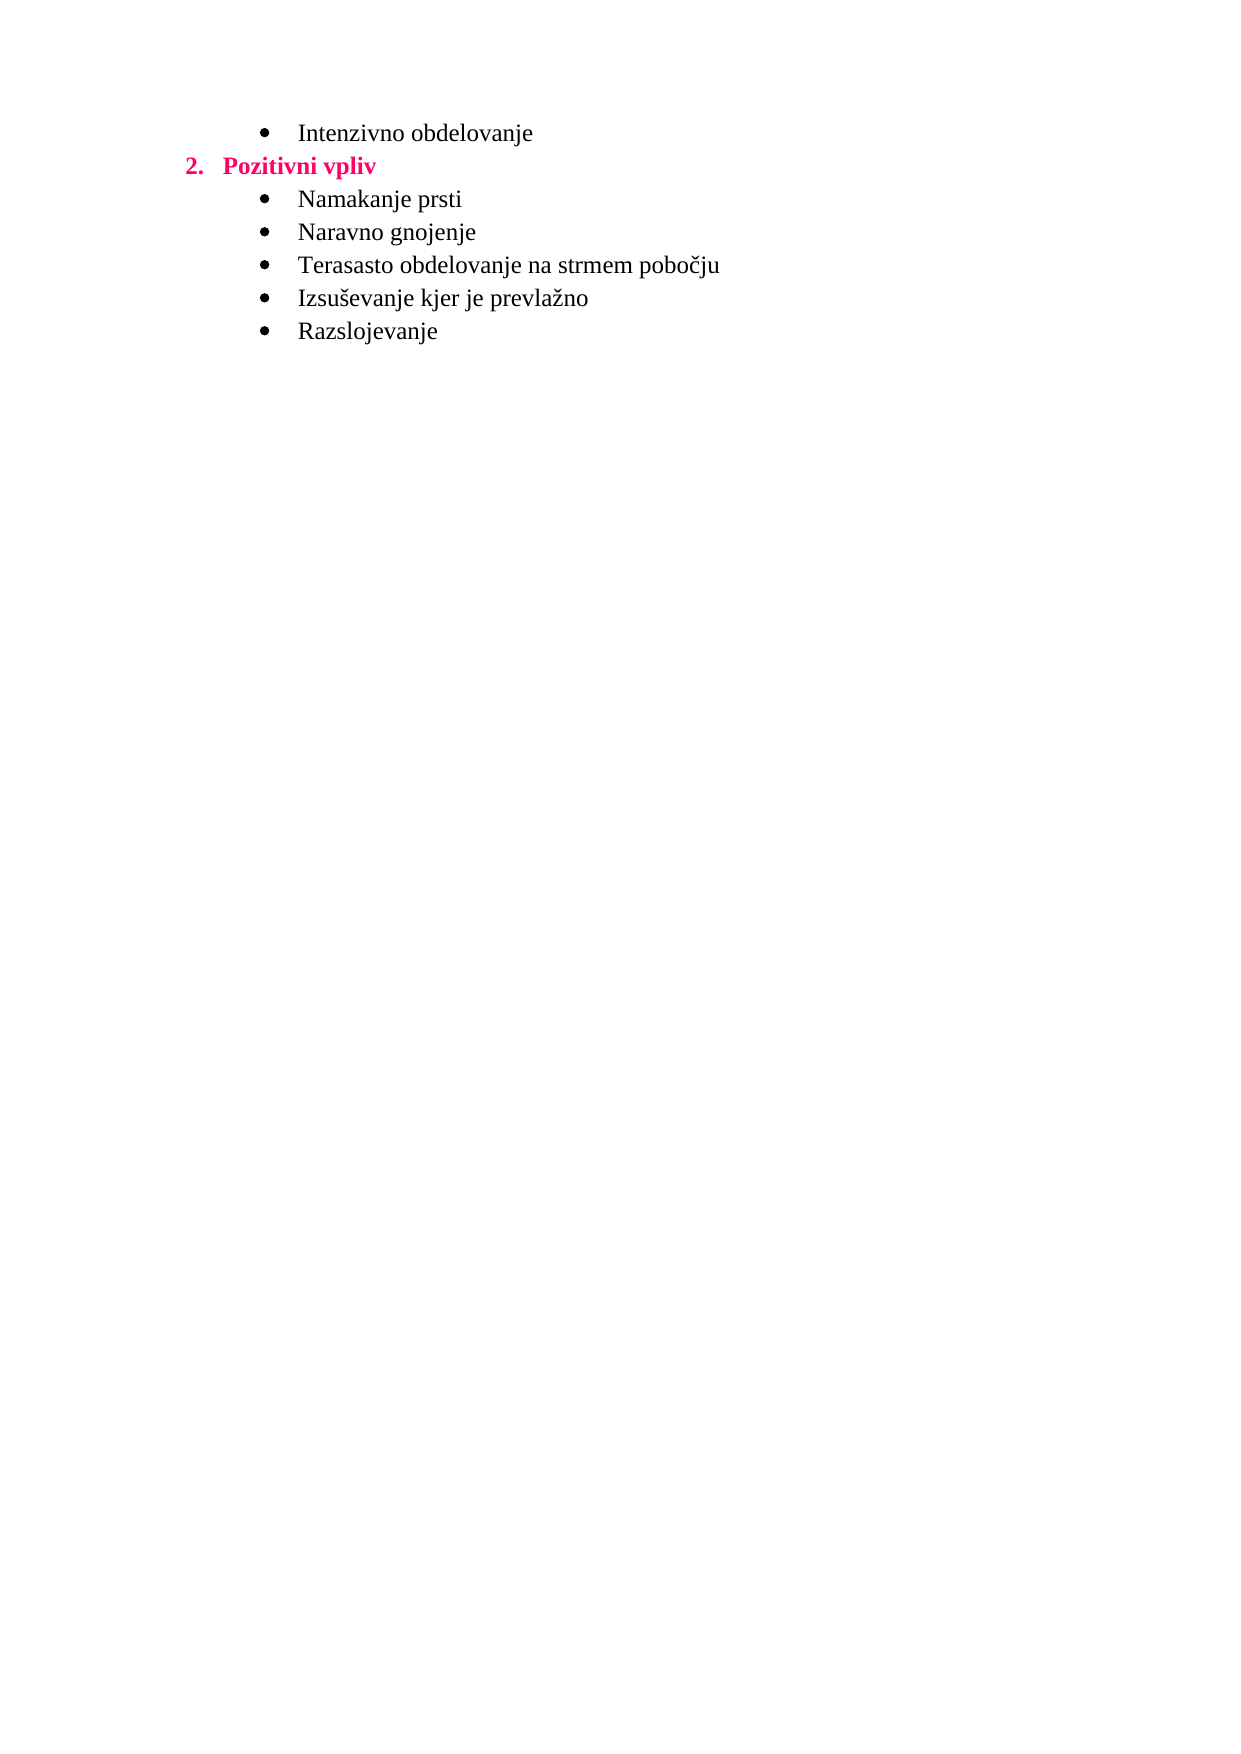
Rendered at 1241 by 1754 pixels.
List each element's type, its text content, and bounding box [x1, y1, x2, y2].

list Terasasto obdelovanje na strmem pobočju [260, 250, 1092, 279]
list Pozitivni vpliv [185, 151, 1092, 180]
list Razslojevanje [260, 316, 1092, 345]
list Izsuševanje kjer je prevlažno [260, 283, 1092, 312]
list Namakanje prsti [260, 184, 1092, 213]
list Naravno gnojenje [260, 217, 1092, 246]
list Intenzivno obdelovanje [260, 118, 1092, 147]
